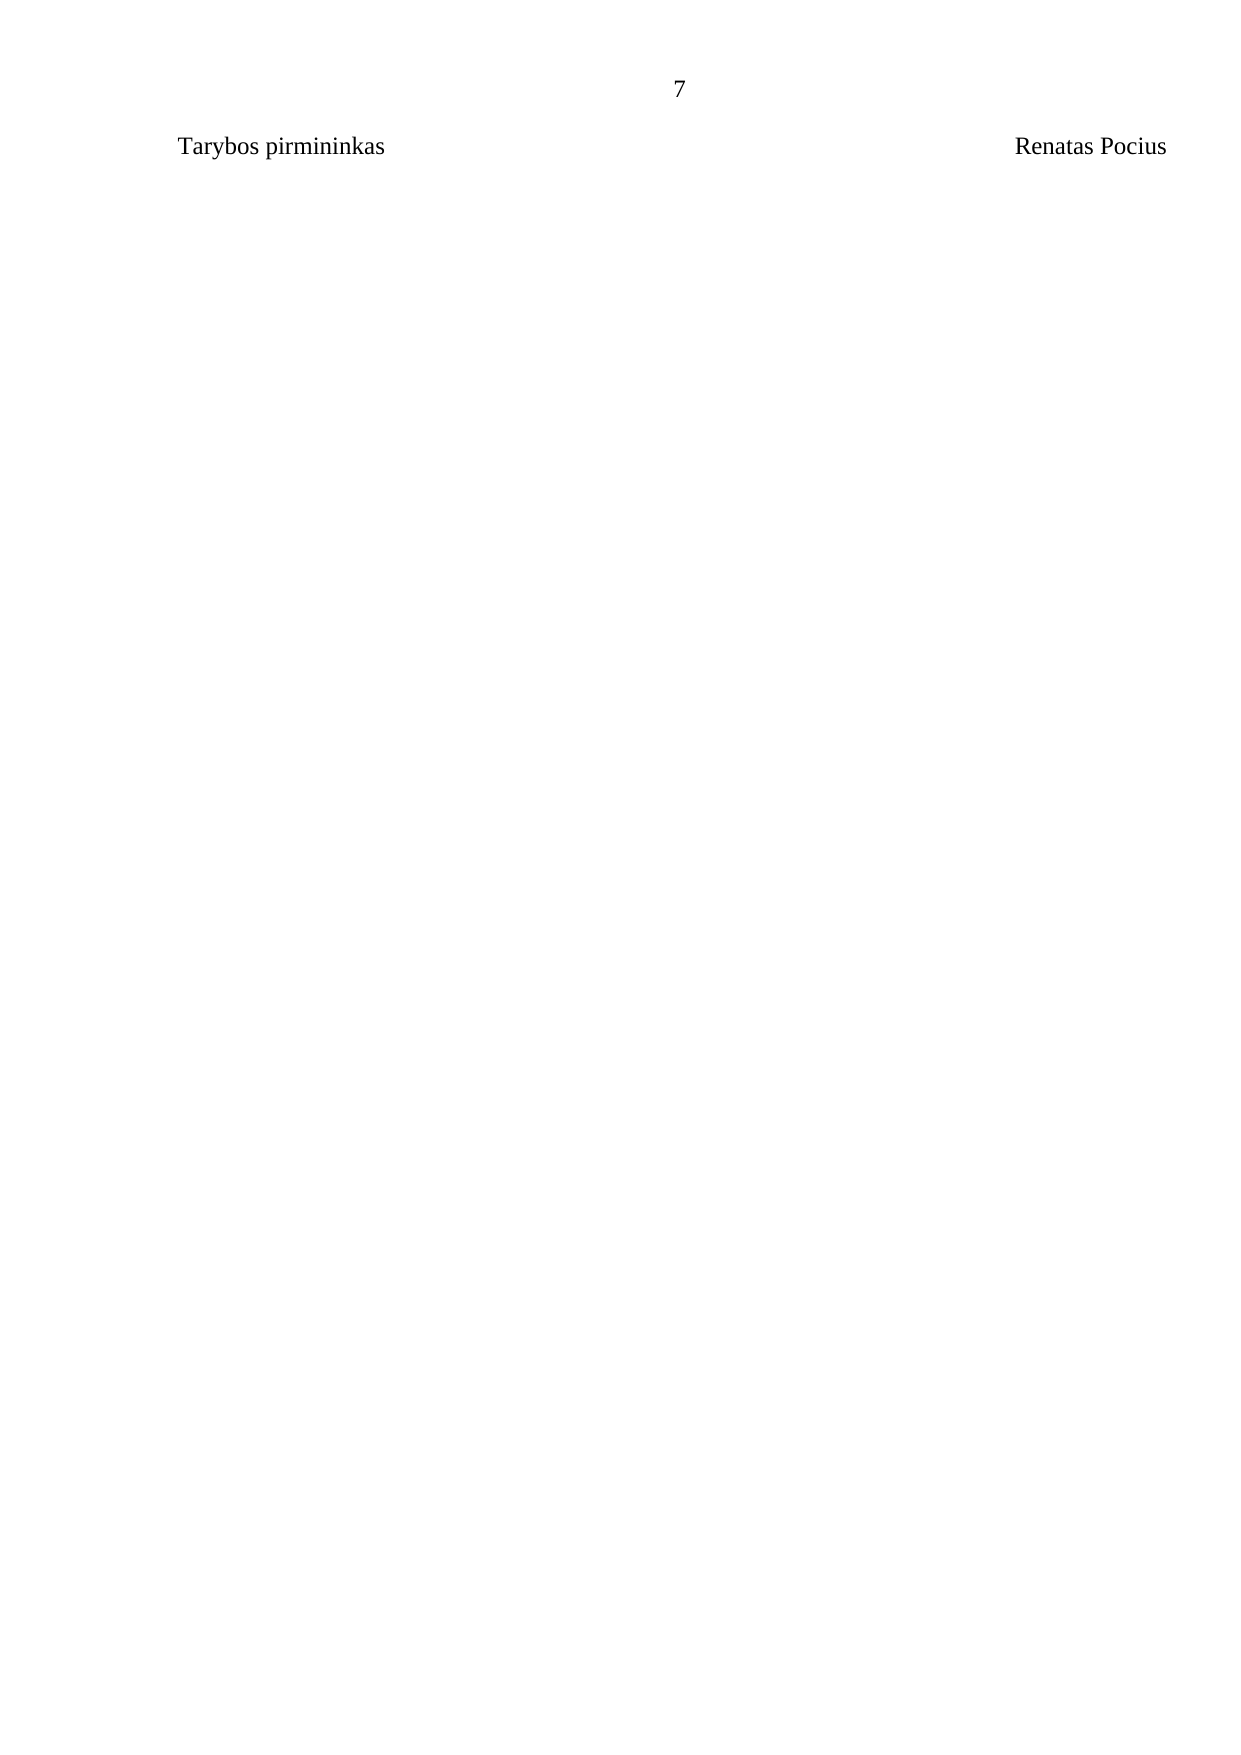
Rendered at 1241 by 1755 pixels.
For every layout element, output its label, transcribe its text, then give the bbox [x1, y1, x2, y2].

text Tarybos pirmininkas Renatas Pocius [177, 131, 1181, 160]
